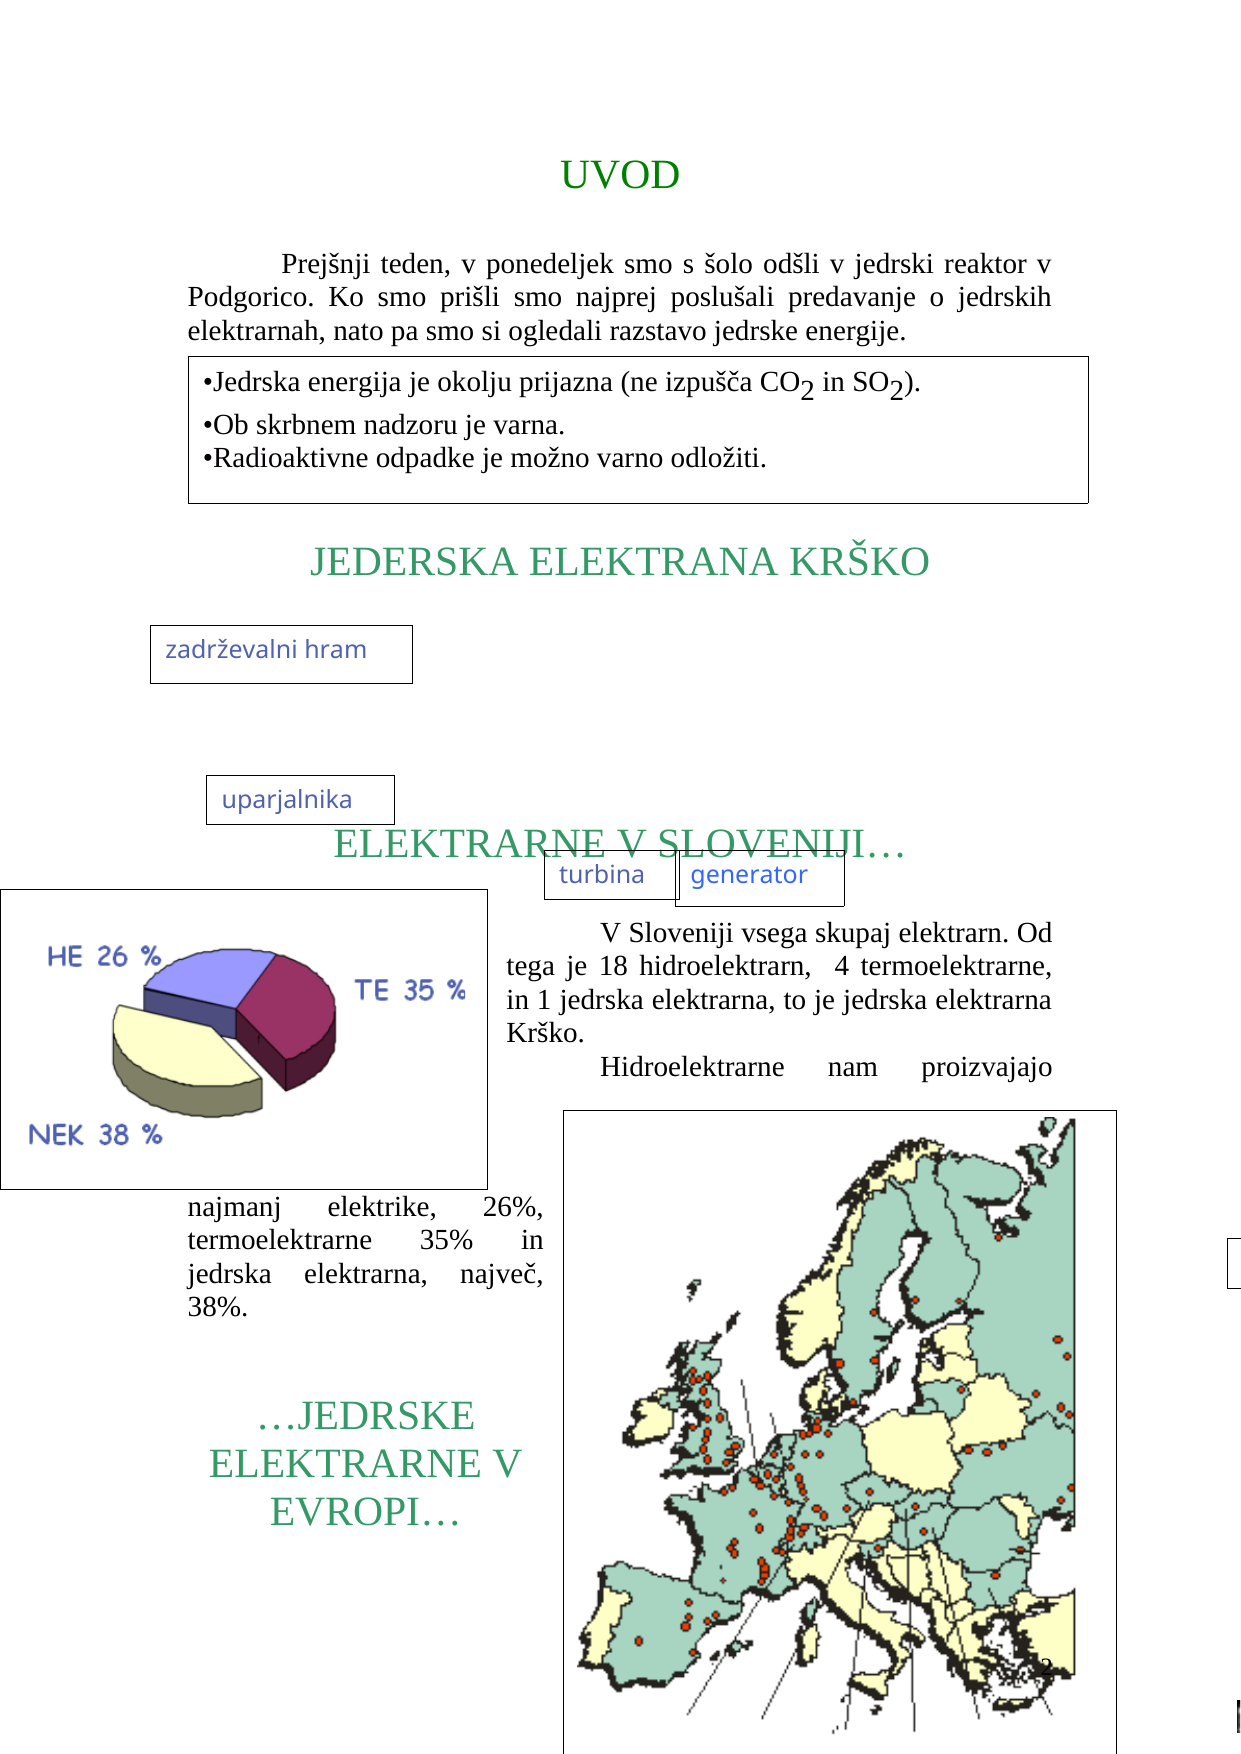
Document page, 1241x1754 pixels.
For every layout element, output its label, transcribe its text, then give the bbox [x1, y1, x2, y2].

text zadrževalni hram [165, 632, 397, 666]
text …JEDRSKE ELEKTRARNE V EVROPI… [187, 1390, 562, 1534]
text ELEKTRARNE V SLOVENIJI… [187, 819, 1053, 867]
text Hidroelektrarne nam proizvajajo najmanj elektrike, 26%, termoelektrarne 35% in jedrska elektrarna, največ, 38%. [187, 1049, 1053, 1323]
picture [577, 1117, 1101, 1747]
text turbina [559, 857, 663, 891]
text uparjalnika [221, 782, 379, 816]
text NTZHJTZJTZJTZJZTJTZJZTJTZJTZJTZJTZJTZJTZJTZJTZJTZJTZJZTJTZJZTJTZJTZJTZJTZJTZJTZJZTJTZJTZJTZJTZJTZJTZJTZJTZJJTZJTZJTZJZTJTZJTHJGHJHJHGJHGJGHJGHJGJGHJGHJGHJGH [187, 584, 1053, 718]
picture [1237, 1700, 1241, 1733]
text Prejšnji teden, v ponedeljek smo s šolo odšli v jedrski reaktor v Podgorico. Ko smo prišli smo najprej poslušali predavanje o jedrskih elektrarnah, nato pa smo si ogledali razstavo jedrske energije. [187, 246, 1053, 346]
text V Sloveniji vsega skupaj elektrarn. Od tega je 18 hidroelektrarn, 4 termoelektrarne, in 1 jedrska elektrarna, to je jedrska elektrarna Krško. [488, 915, 1053, 1049]
picture [188, 896, 466, 1153]
text •Jedrska energija je okolju prijazna (ne izpušča CO2 in SO2). [203, 364, 1072, 407]
subtitle UVOD [187, 150, 1053, 198]
text JEDERSKA ELEKTRANA KRŠKO [187, 536, 1053, 584]
text •Ob skrbnem nadzoru je varna. [203, 407, 1072, 440]
text •Radioaktivne odpadke je možno varno odložiti. [203, 440, 1072, 474]
text generator [690, 857, 829, 891]
